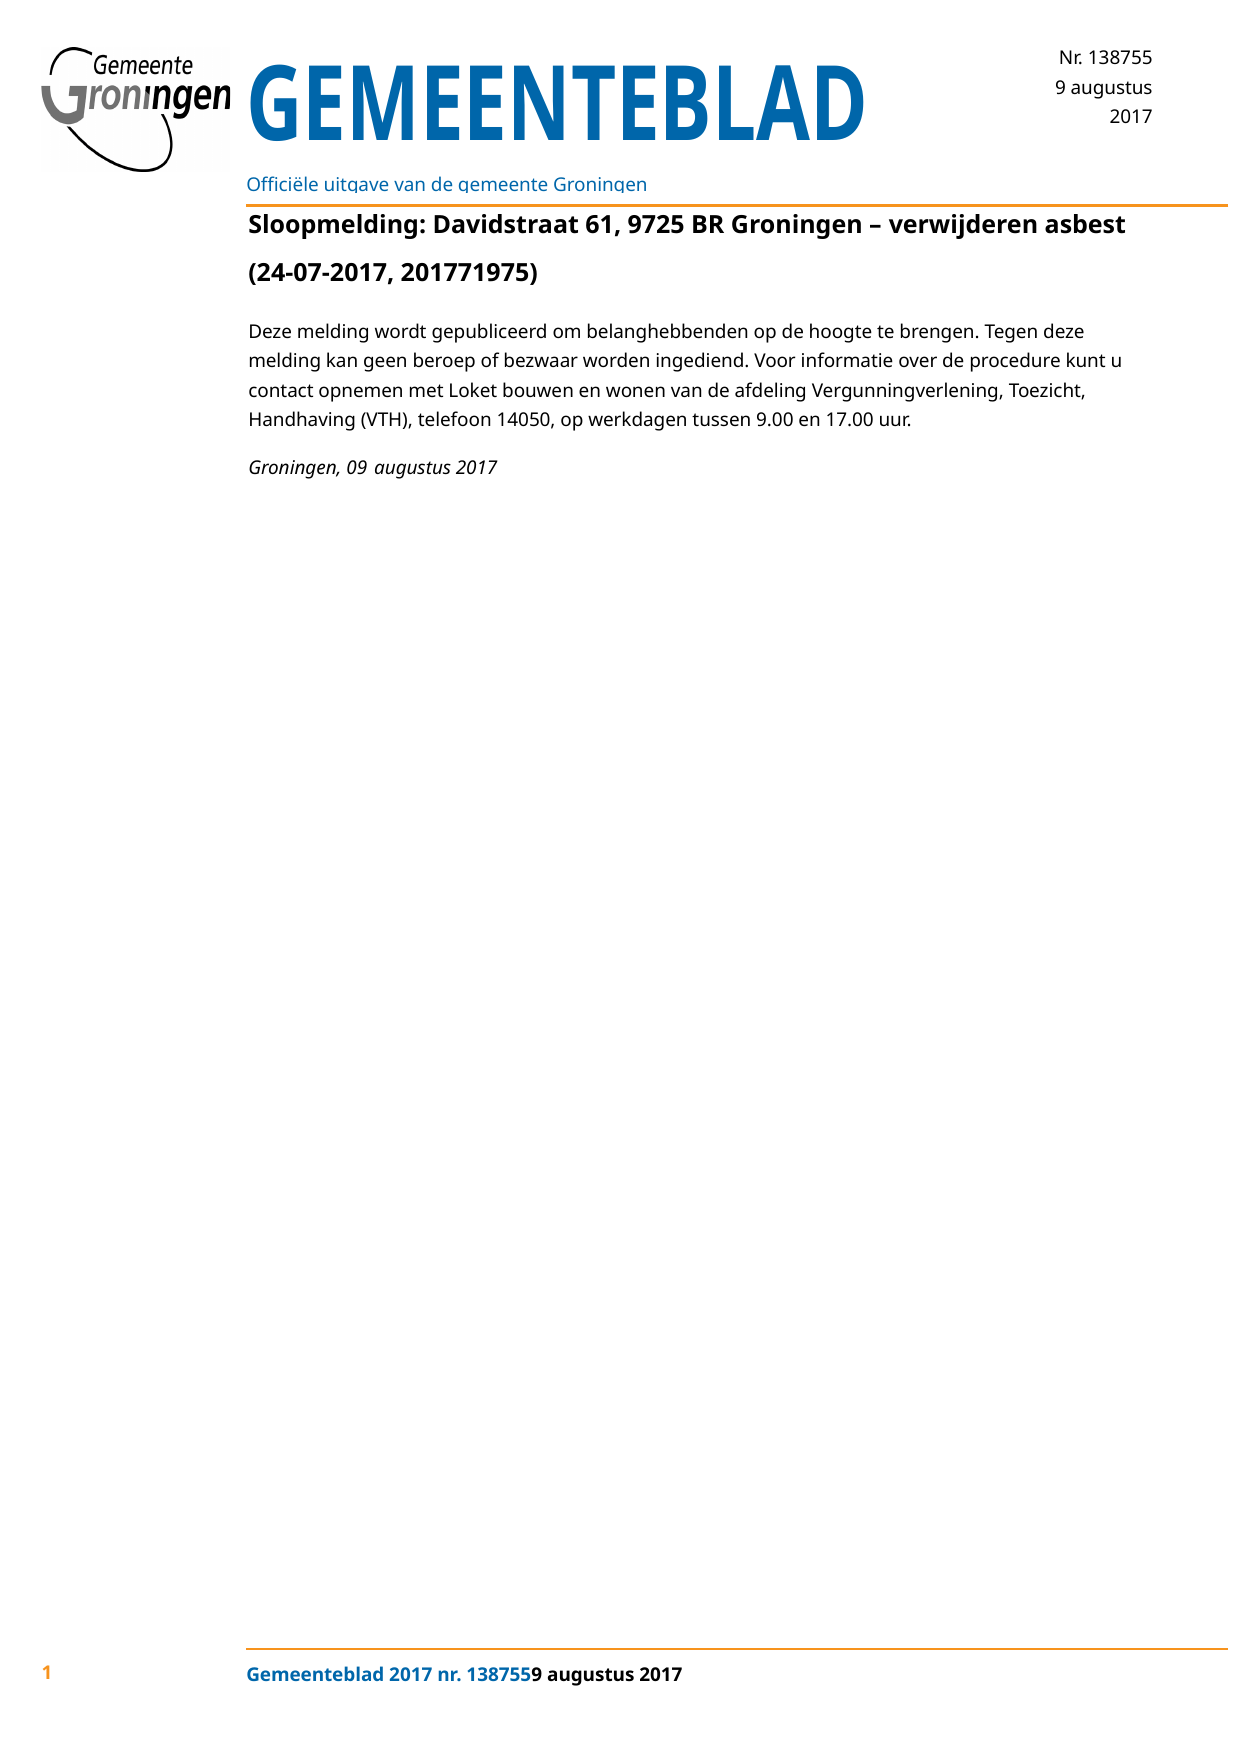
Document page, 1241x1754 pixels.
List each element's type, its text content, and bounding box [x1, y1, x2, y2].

text Sloopmelding: Davidstraat 61, 9725 BR Groningen – verwijderen asbest (24-07-2017, 201771975) [248, 207, 1152, 288]
text Deze melding wordt gepubliceerd om belanghebbenden op de hoogte te brengen. Tegen deze melding kan geen beroep of bezwaar worden ingediend. Voor informatie over de procedure kunt u contact opnemen met Loket bouwen en wonen van de afdeling Vergunningverlening, Toezicht, Handhaving (VTH), telefoon 14050, op werkdagen tussen 9.00 en 17.00 uur. [248, 318, 1152, 432]
text Groningen, 09 augustus 2017 [248, 454, 1152, 480]
picture [41, 47, 231, 172]
